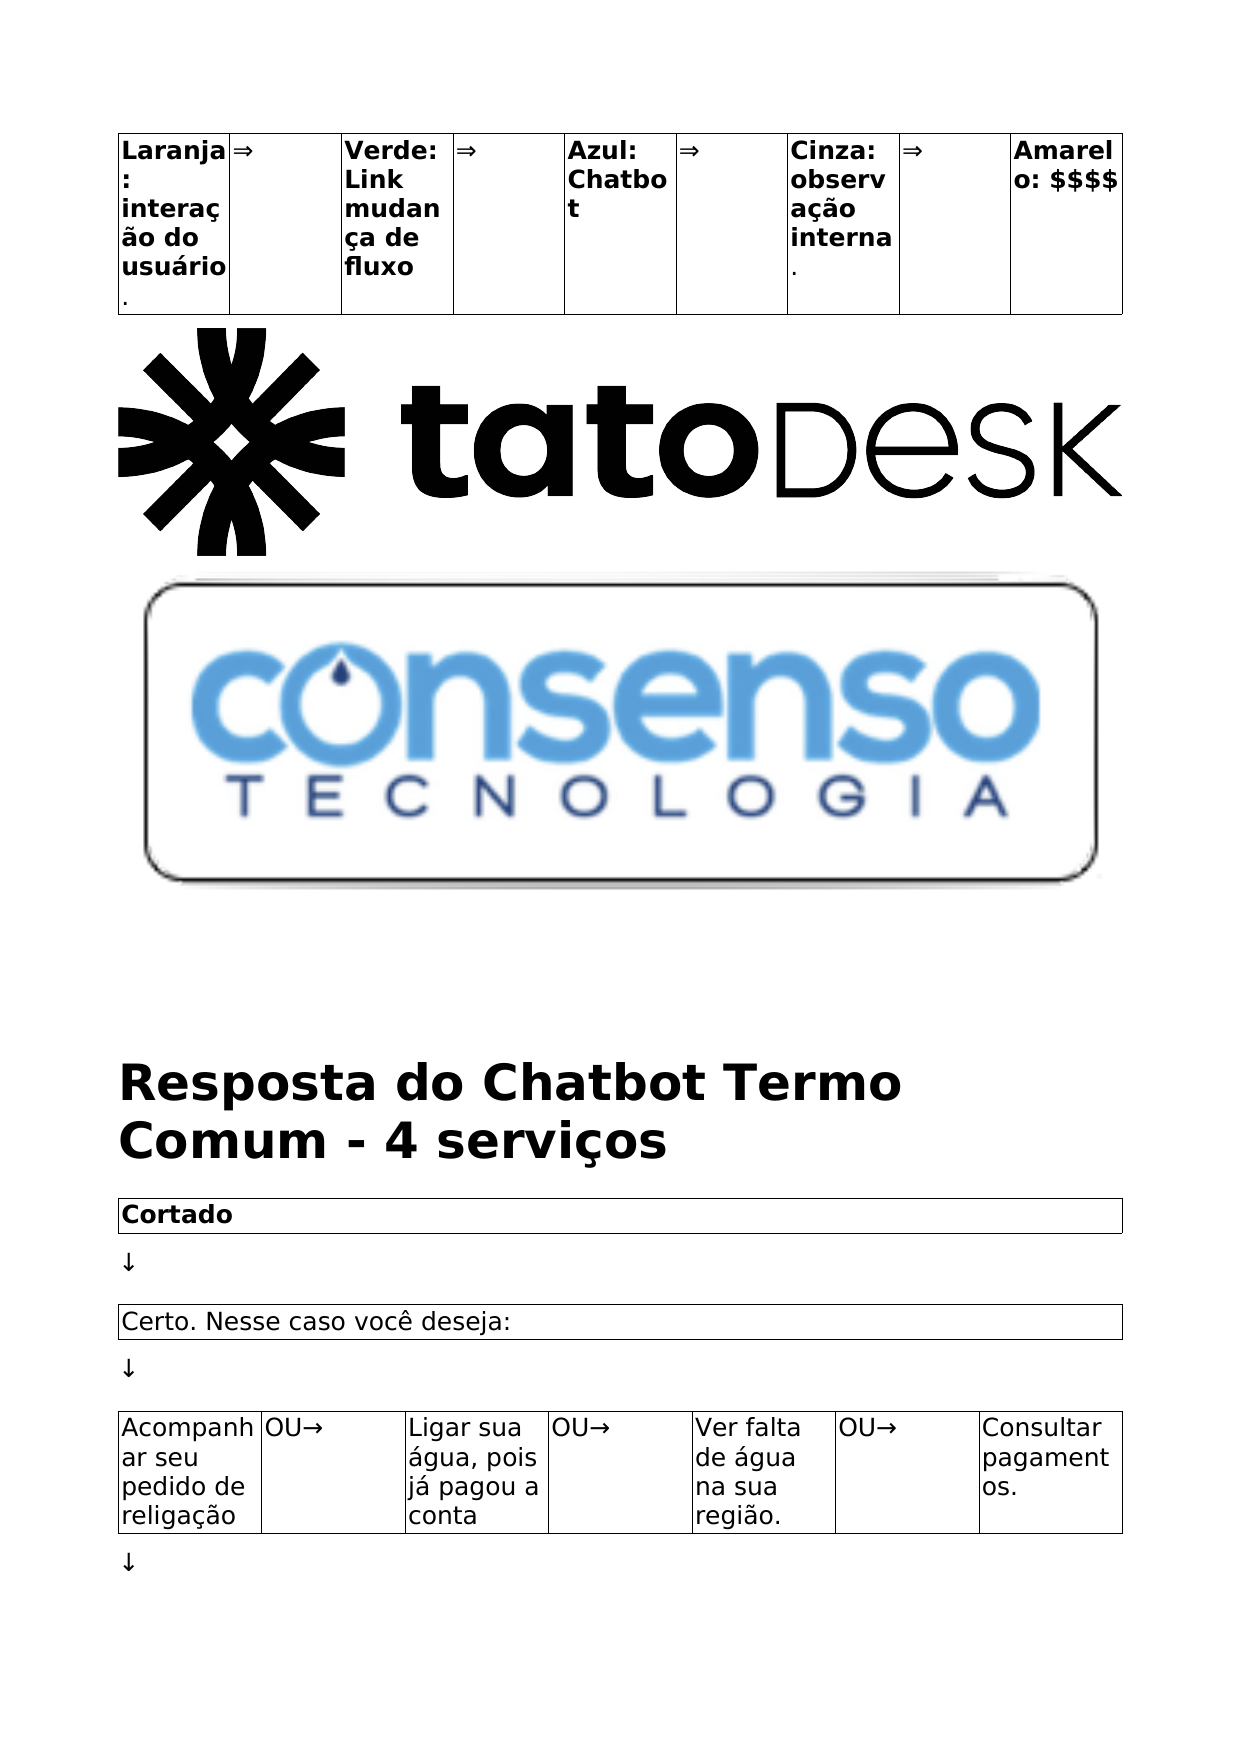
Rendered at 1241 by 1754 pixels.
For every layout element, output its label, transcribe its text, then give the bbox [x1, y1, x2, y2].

table_header Azul: Chatbot [565, 134, 676, 314]
table_header Laranja: interação do usuário. [119, 134, 229, 314]
table_header Cortado [119, 1199, 1122, 1233]
text ↓ [118, 1248, 1122, 1277]
subtitle Resposta do Chatbot Termo Comum - 4 serviços [118, 1054, 1122, 1170]
table_header Consultar pagamentos. [980, 1412, 1122, 1533]
table_header OU→ [262, 1412, 405, 1533]
table_header ⇒ [454, 134, 564, 314]
table_header Certo. Nesse caso você deseja: [119, 1305, 1122, 1339]
table_header ⇒ [677, 134, 787, 314]
picture [118, 328, 1123, 556]
table_header Acompanhar seu pedido de religação [119, 1412, 261, 1533]
table_header ⇒ [900, 134, 1010, 314]
text ↓ [118, 1548, 1122, 1577]
table_header OU→ [549, 1412, 692, 1533]
text ↓ [118, 1354, 1122, 1383]
picture [118, 567, 1123, 917]
table_header Cinza: observação interna. [788, 134, 899, 314]
table_header Ligar sua água, pois já pagou a conta [406, 1412, 548, 1533]
table_header Amarelo: $$$$ [1011, 134, 1122, 314]
table_header OU→ [836, 1412, 979, 1533]
table_header ⇒ [230, 134, 341, 314]
table_header Verde: Link mudança de fluxo [342, 134, 453, 314]
table_header Ver falta de água na sua região. [693, 1412, 835, 1533]
